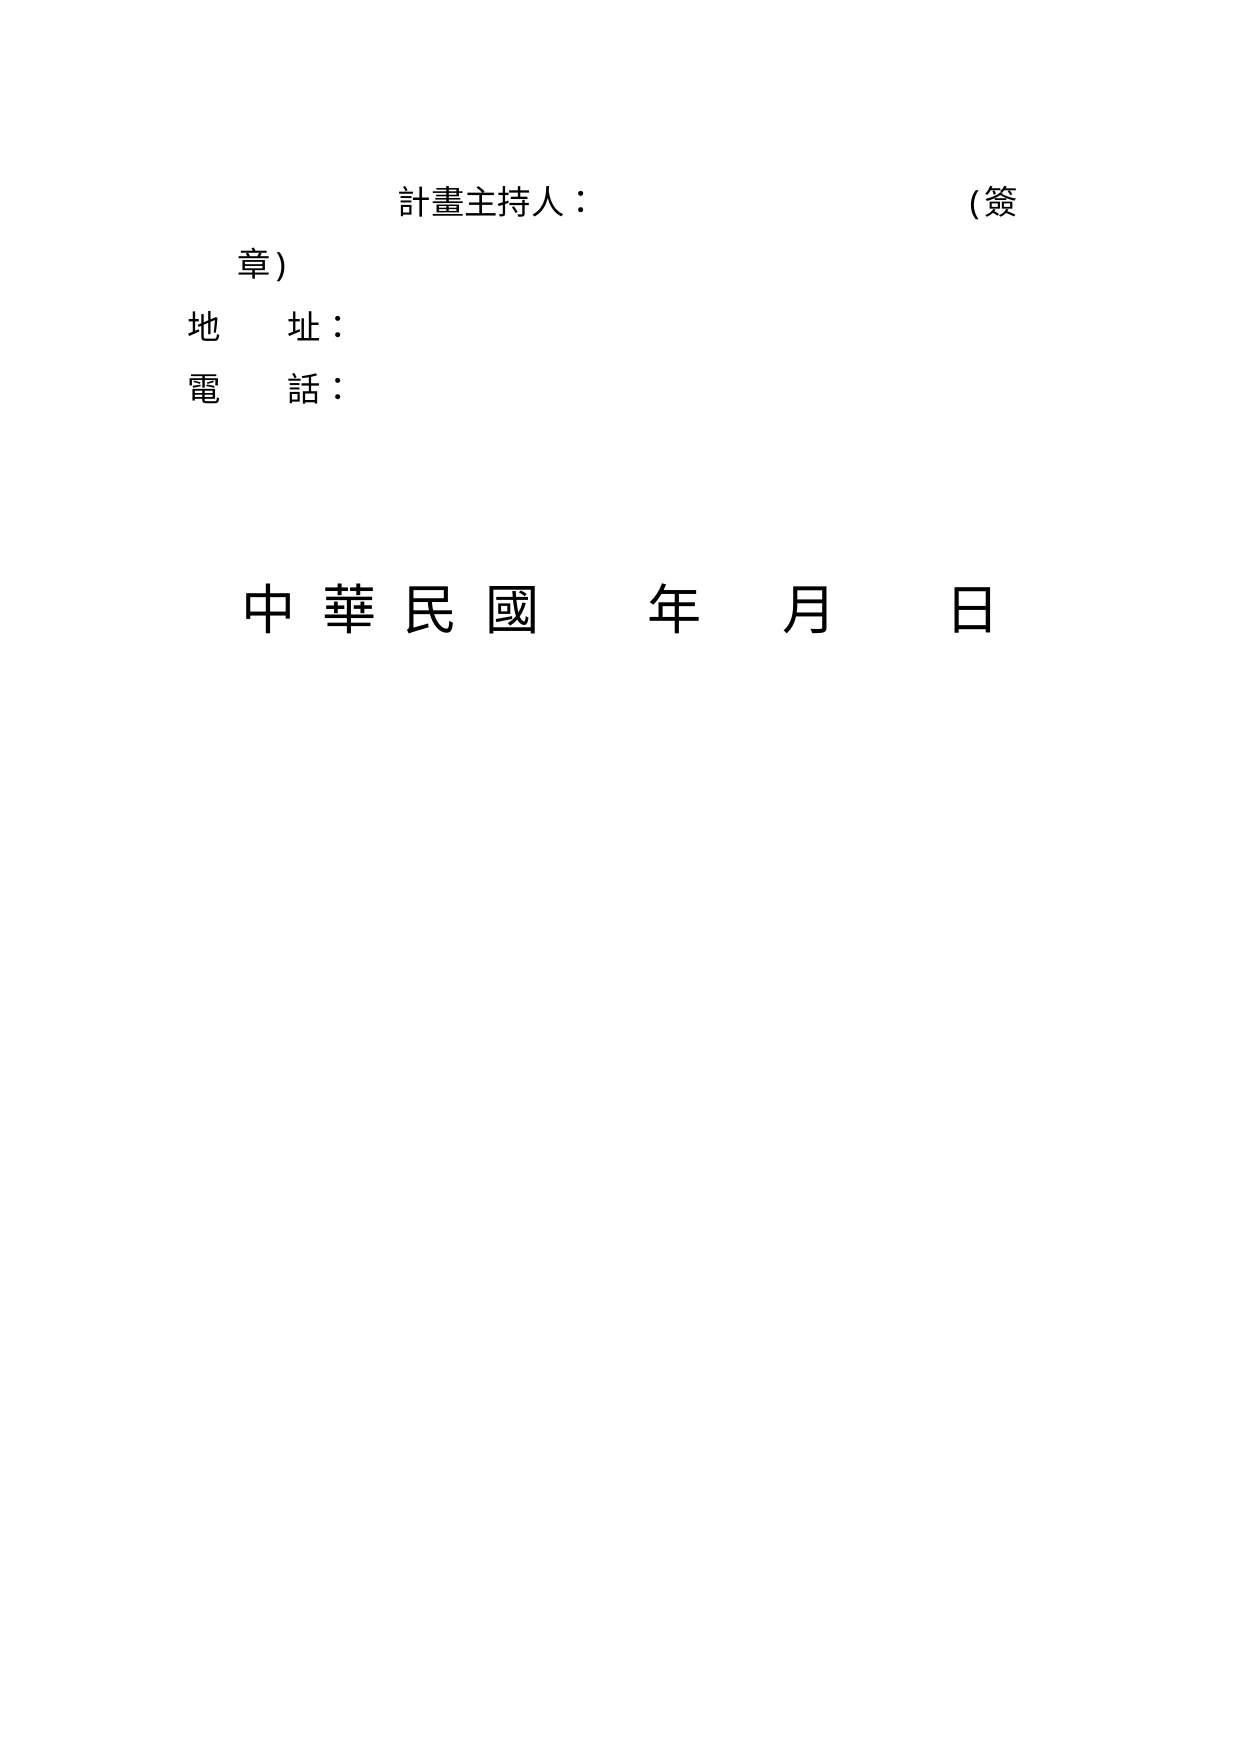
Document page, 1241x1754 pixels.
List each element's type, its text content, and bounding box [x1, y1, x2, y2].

text 地 址： [187, 283, 1053, 346]
text 電 話： [187, 346, 1053, 408]
text 計畫主持人： (簽章) [237, 158, 1053, 283]
text 中 華 民 國 年 月 日 [187, 533, 1053, 658]
